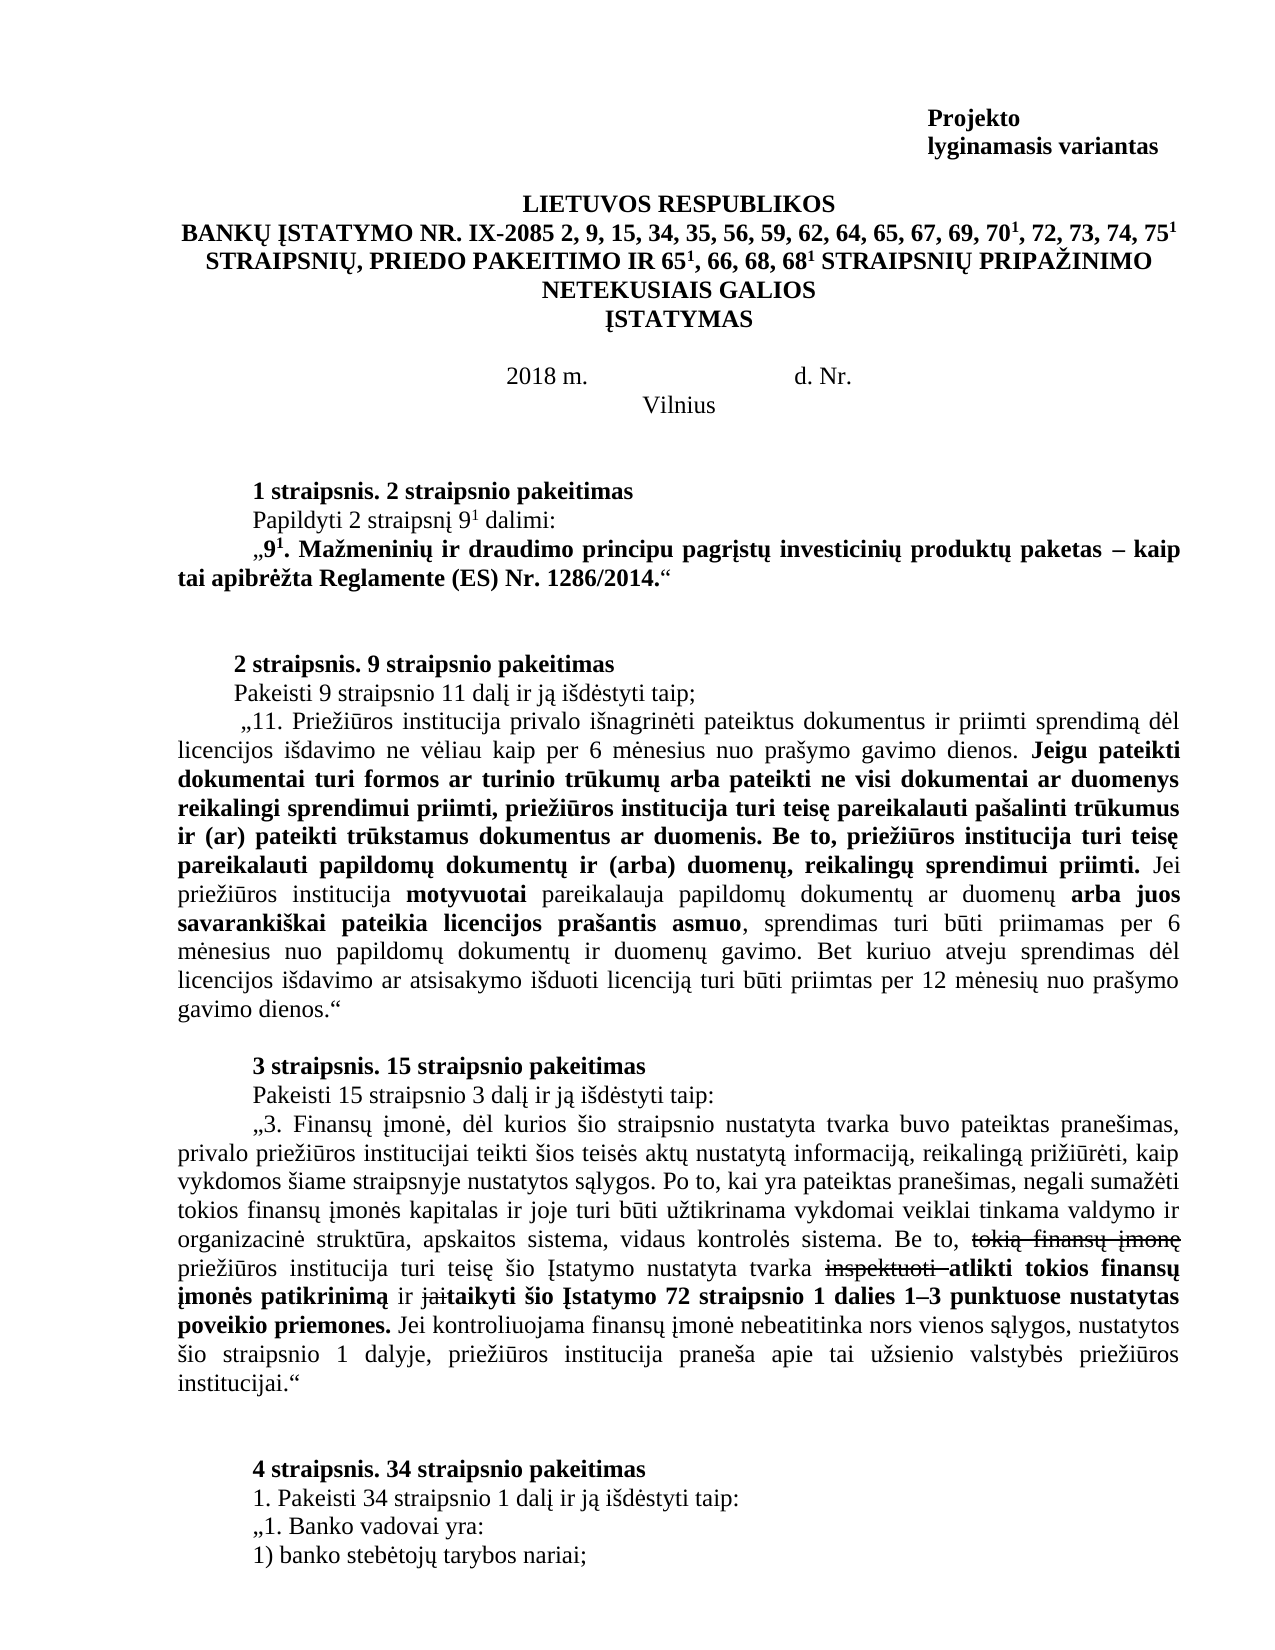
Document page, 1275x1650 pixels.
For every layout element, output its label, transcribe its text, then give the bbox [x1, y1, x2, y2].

text 2018 m. d. Nr. [177, 361, 1181, 390]
text „1. Banko vadovai yra: [177, 1511, 1181, 1540]
text Pakeisti 9 straipsnio 11 dalį ir ją išdėstyti taip; [177, 678, 1181, 706]
text 4 straipsnis. 34 straipsnio pakeitimas [177, 1454, 1181, 1483]
text „3. Finansų įmonė, dėl kurios šio straipsnio nustatyta tvarka buvo pateiktas pranešimas, privalo priežiūros institucijai teikti šios teisės aktų nustatytą informaciją, reikalingą prižiūrėti, kaip vykdomos šiame straipsnyje nustatytos sąlygos. Po to, kai yra pateiktas pranešimas, negali sumažėti tokios finansų įmonės kapitalas ir joje turi būti užtikrinama vykdomai veiklai tinkama valdymo ir organizacinė struktūra, apskaitos sistema, vidaus kontrolės sistema. Be to, tokią finansų įmonę priežiūros institucija turi teisę šio Įstatymo nustatyta tvarka inspektuoti atlikti tokios finansų įmonės patikrinimą ir jaitaikyti šio Įstatymo 72 straipsnio 1 dalies 1–3 punktuose nustatytas poveikio priemones. Jei kontroliuojama finansų įmonė nebeatitinka nors vienos sąlygos, nustatytos šio straipsnio 1 dalyje, priežiūros institucija praneša apie tai užsienio valstybės priežiūros institucijai.“ [177, 1109, 1181, 1396]
text Papildyti 2 straipsnį 91 dalimi: [177, 505, 1181, 534]
text lyginamasis variantas [927, 131, 1181, 160]
text 3 straipsnis. 15 straipsnio pakeitimas [177, 1051, 1181, 1080]
text „91. Mažmeninių ir draudimo principu pagrįstų investicinių produktų paketas – kaip tai apibrėžta Reglamente (ES) Nr. 1286/2014.“ [177, 534, 1181, 591]
text „11. Priežiūros institucija privalo išnagrinėti pateiktus dokumentus ir priimti sprendimą dėl licencijos išdavimo ne vėliau kaip per 6 mėnesius nuo prašymo gavimo dienos. Jeigu pateikti dokumentai turi formos ar turinio trūkumų arba pateikti ne visi dokumentai ar duomenys reikalingi sprendimui priimti, priežiūros institucija turi teisę pareikalauti pašalinti trūkumus ir (ar) pateikti trūkstamus dokumentus ar duomenis. Be to, priežiūros institucija turi teisę pareikalauti papildomų dokumentų ir (arba) duomenų, reikalingų sprendimui priimti. Jei priežiūros institucija motyvuotai pareikalauja papildomų dokumentų ar duomenų arba juos savarankiškai pateikia licencijos prašantis asmuo, sprendimas turi būti priimamas per 6 mėnesius nuo papildomų dokumentų ir duomenų gavimo. Bet kuriuo atveju sprendimas dėl licencijos išdavimo ar atsisakymo išduoti licenciją turi būti priimtas per 12 mėnesių nuo prašymo gavimo dienos.“ [177, 706, 1181, 1023]
text 2 straipsnis. 9 straipsnio pakeitimas [177, 649, 1181, 678]
text LIETUVOS RESPUBLIKOS [177, 189, 1181, 218]
text Pakeisti 15 straipsnio 3 dalį ir ją išdėstyti taip: [177, 1080, 1181, 1109]
text 1. Pakeisti 34 straipsnio 1 dalį ir ją išdėstyti taip: [177, 1483, 1181, 1511]
text Vilnius [177, 390, 1181, 419]
text 1 straipsnis. 2 straipsnio pakeitimas [177, 476, 1181, 505]
text 1) banko stebėtojų tarybos nariai; [177, 1540, 1181, 1569]
text Projekto [852, 103, 1181, 131]
text ĮSTATYMAS [177, 304, 1181, 333]
text BANKŲ ĮSTATYMO NR. IX-2085 2, 9, 15, 34, 35, 56, 59, 62, 64, 65, 67, 69, 701, 72, 73, 74, 751 STRAIPSNIŲ, PRIEDO PAKEITIMO IR 651, 66, 68, 681 STRAIPSNIŲ PRIPAŽINIMO NETEKUSIAIS GALIOS [177, 218, 1181, 304]
